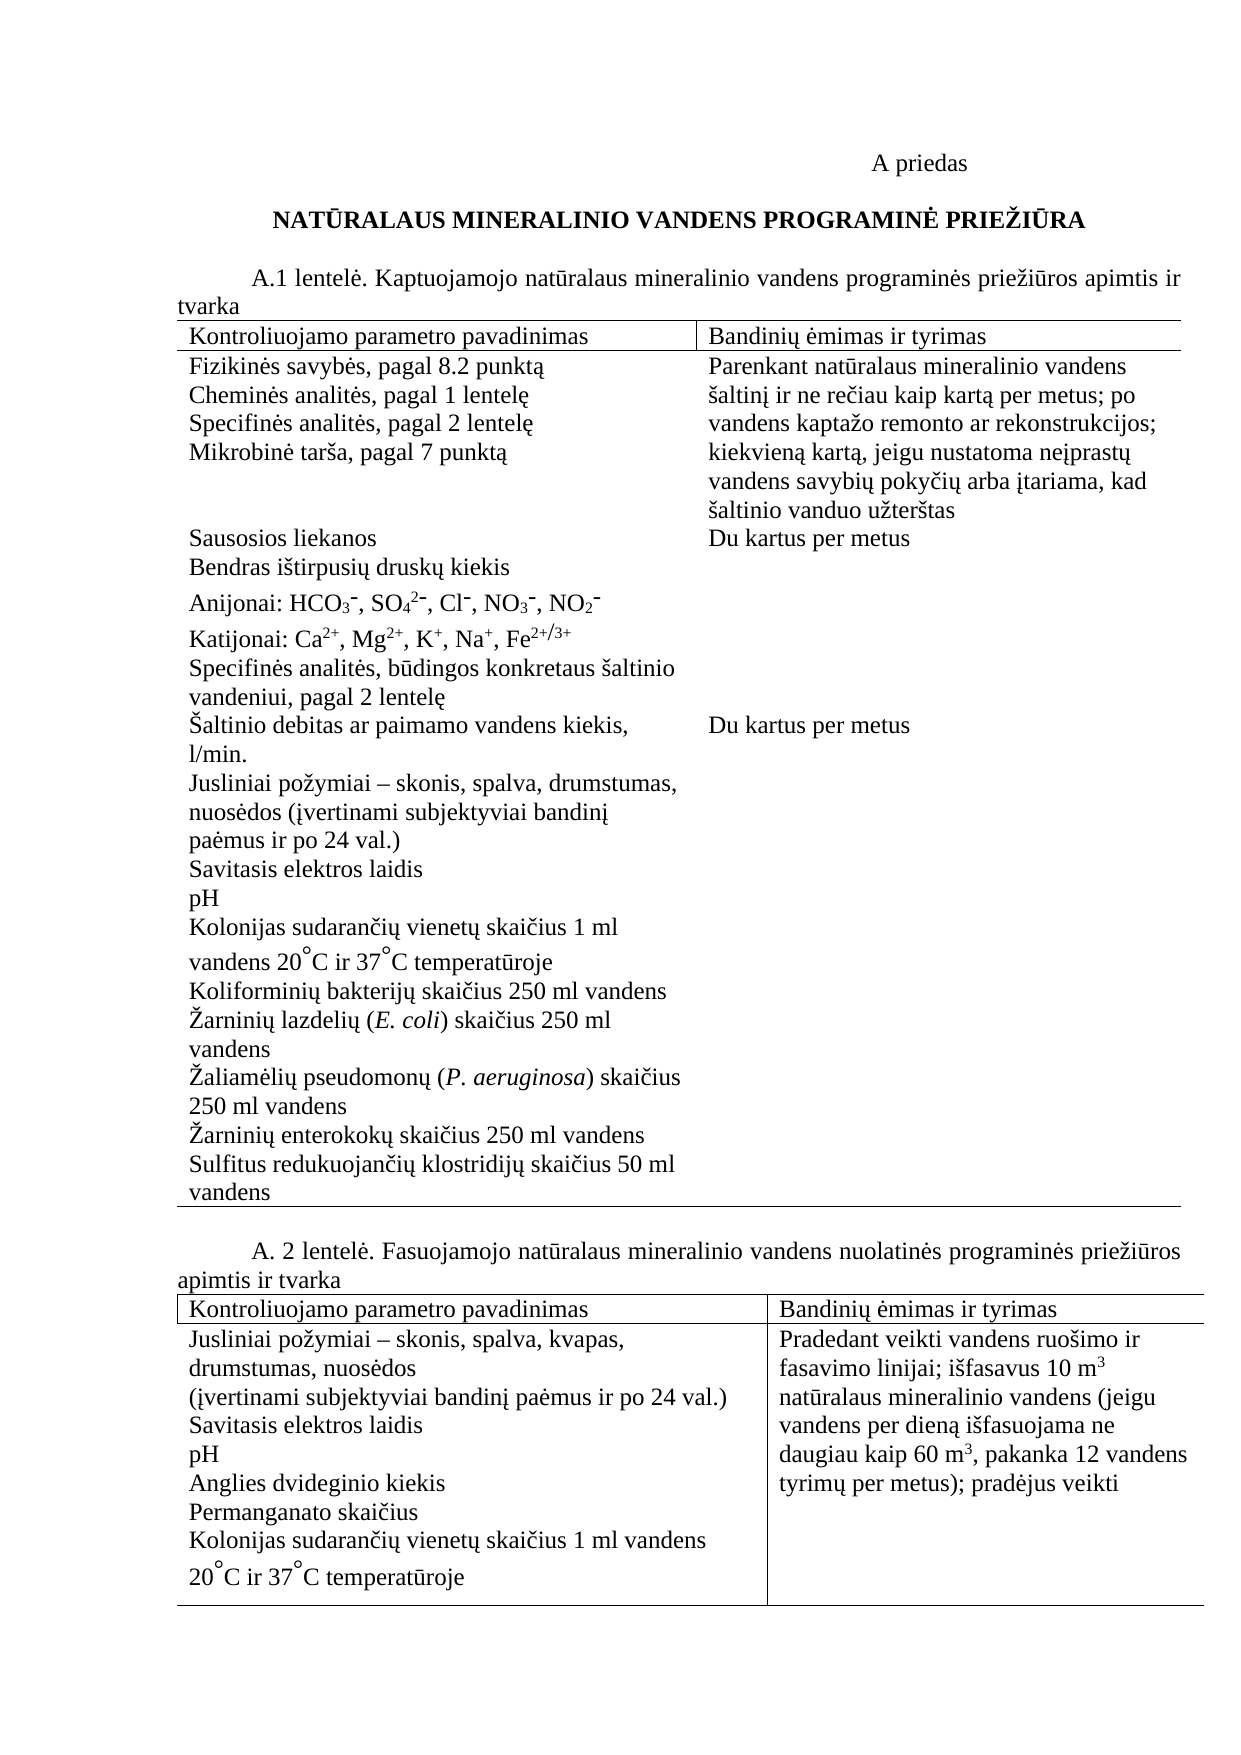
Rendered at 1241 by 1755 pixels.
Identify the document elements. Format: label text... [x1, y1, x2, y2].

table_cell Jusliniai požymiai – skonis, spalva, kvapas, drumstumas, nuosėdos (įvertinami subjektyviai bandinį paėmus ir po 24 val.) Savitasis elektros laidis pH Anglies dvideginio kiekis Permanganato skaičius Kolonijas sudarančių vienetų skaičius 1 ml vandens 20°C ir 37°C temperatūroje [177, 1324, 767, 1605]
table_cell Parenkant natūralaus mineralinio vandens šaltinį ir ne rečiau kaip kartą per metus; po vandens kaptažo remonto ar rekonstrukcijos; kiekvieną kartą, jeigu nustatoma neįprastų vandens savybių pokyčių arba įtariama, kad šaltinio vanduo užterštas [697, 351, 1181, 523]
table_cell Pradedant veikti vandens ruošimo ir fasavimo linijai; išfasavus 10 m3 natūralaus mineralinio vandens (jeigu vandens per dieną išfasuojama ne daugiau kaip 60 m3, pakanka 12 vandens tyrimų per metus); pradėjus veikti [768, 1324, 1204, 1605]
table_cell Du kartus per metus [697, 524, 1181, 710]
table_cell Du kartus per metus [697, 710, 1181, 1206]
table_cell Šaltinio debitas ar paimamo vandens kiekis, l/min. Jusliniai požymiai – skonis, spalva, drumstumas, nuosėdos (įvertinami subjektyviai bandinį paėmus ir po 24 val.) Savitasis elektros laidis pH Kolonijas sudarančių vienetų skaičius 1 ml vandens 20°C ir 37°C temperatūroje Koliforminių bakterijų skaičius 250 ml vandens Žarninių lazdelių (E. coli) skaičius 250 ml vandens Žaliamėlių pseudomonų (P. aeruginosa) skaičius 250 ml vandens Žarninių enterokokų skaičius 250 ml vandens Sulfitus redukuojančių klostridijų skaičius 50 ml vandens [177, 710, 697, 1206]
table_header Kontroliuojamo parametro pavadinimas [177, 321, 696, 350]
table_header Bandinių ėmimas ir tyrimas [697, 321, 1181, 350]
text A.1 lentelė. Kaptuojamojo natūralaus mineralinio vandens programinės priežiūros apimtis ir tvarka [177, 263, 1181, 320]
text A. 2 lentelė. Fasuojamojo natūralaus mineralinio vandens nuolatinės programinės priežiūros apimtis ir tvarka [177, 1236, 1181, 1293]
table_cell Fizikinės savybės, pagal 8.2 punktą Cheminės analitės, pagal 1 lentelę Specifinės analitės, pagal 2 lentelę Mikrobinė tarša, pagal 7 punktą [177, 351, 697, 523]
text NATŪRALAUS MINERALINIO VANDENS PROGRAMINĖ PRIEŽIŪRA [177, 205, 1181, 234]
table_cell Sausosios liekanos Bendras ištirpusių druskų kiekis Anijonai: HCO3-, SO42-, Cl-, NO3-, NO2- Katijonai: Ca2+, Mg2+, K+, Na+, Fe2+/3+ Specifinės analitės, būdingos konkretaus šaltinio vandeniui, pagal 2 lentelę [177, 524, 697, 710]
table_header Kontroliuojamo parametro pavadinimas [178, 1295, 767, 1323]
text A priedas [797, 148, 1181, 176]
table_header Bandinių ėmimas ir tyrimas [768, 1295, 1204, 1323]
